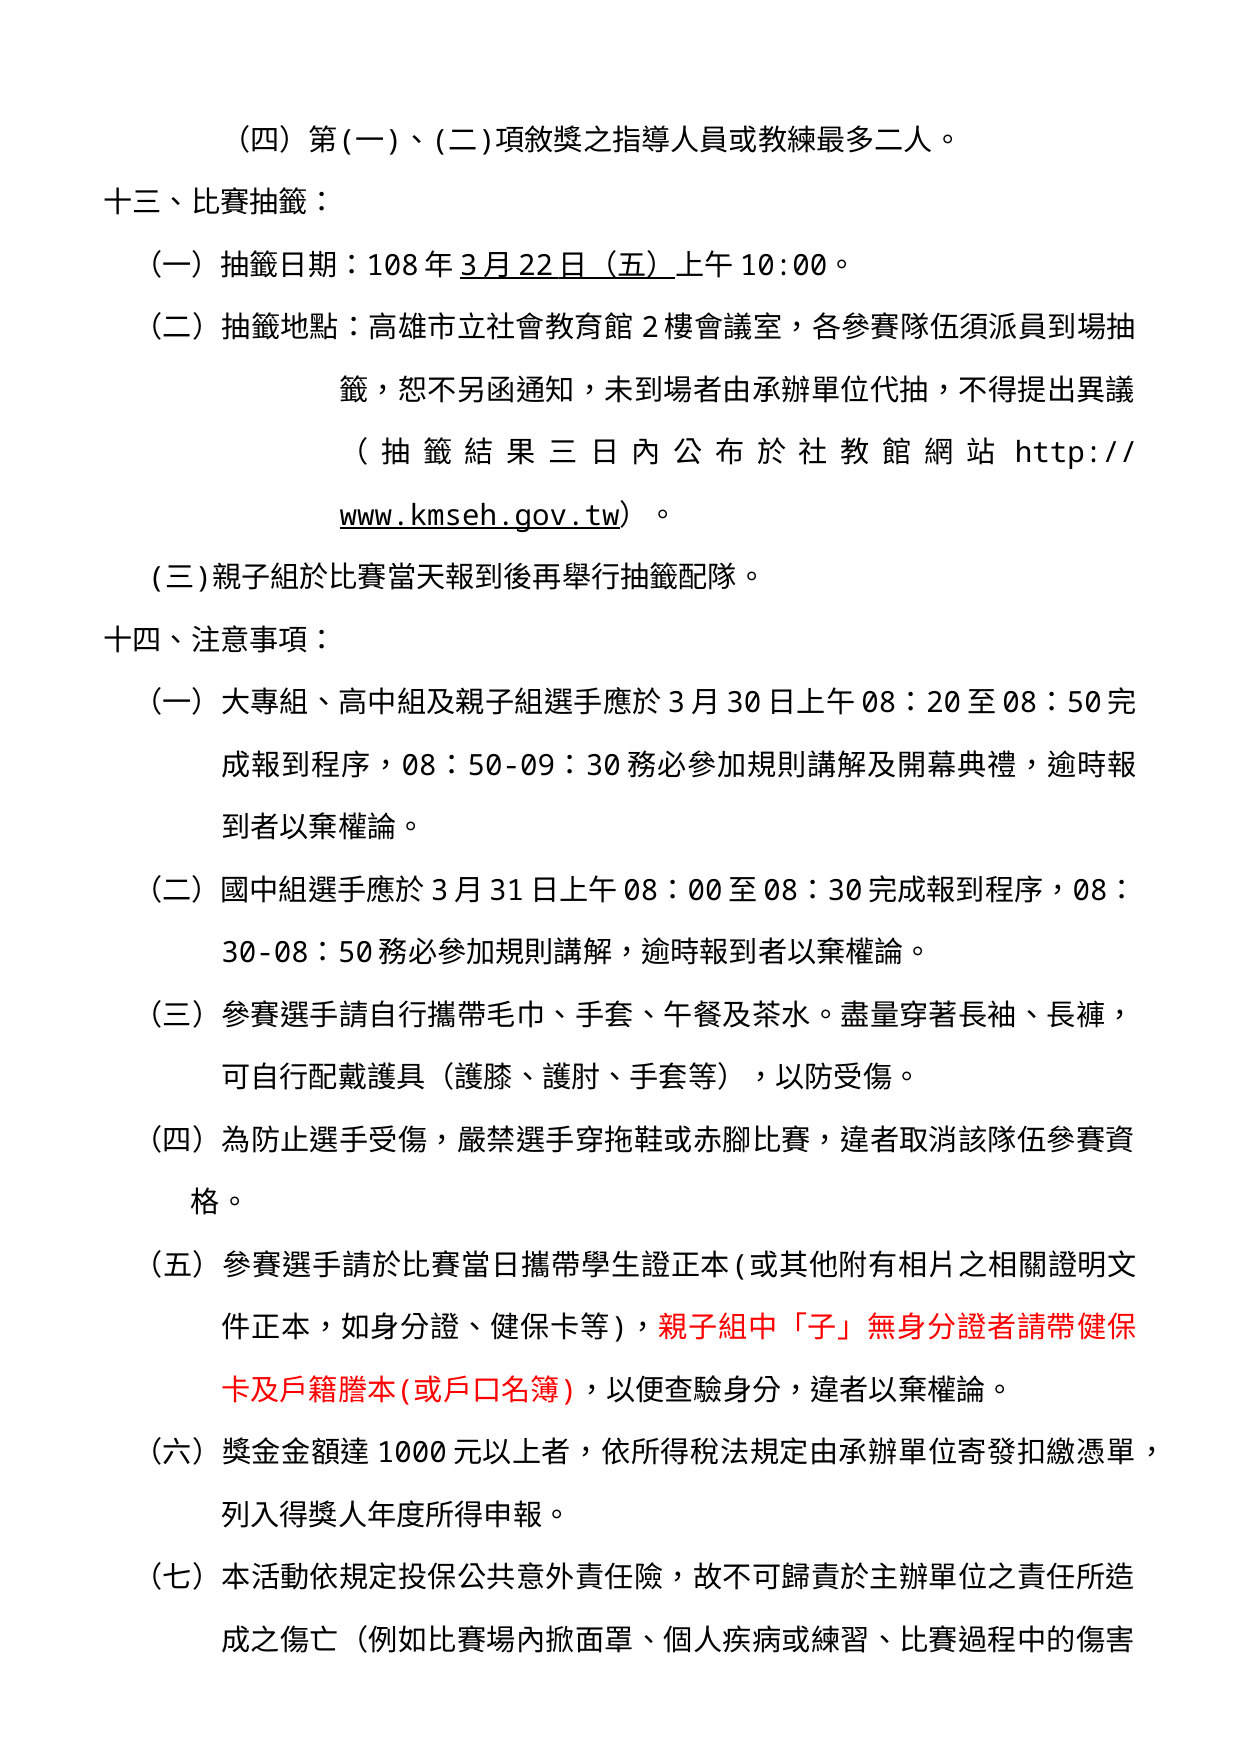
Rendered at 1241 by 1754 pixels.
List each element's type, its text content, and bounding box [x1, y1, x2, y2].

text （一）抽籤日期：108年3月22日（五）上午10:00。 [133, 221, 1137, 283]
text (三)親子組於比賽當天報到後再舉行抽籤配隊。 [148, 533, 1137, 596]
text （六）獎金金額達1000元以上者，依所得稅法規定由承辦單位寄發扣繳憑單，列入得獎人年度所得申報。 [133, 1408, 1137, 1533]
text （一）大專組、高中組及親子組選手應於3月30日上午08：20至08：50完成報到程序，08：50-09：30務必參加規則講解及開幕典禮，逾時報到者以棄權論。 [133, 658, 1137, 846]
text （二）抽籤地點：高雄市立社會教育館2樓會議室，各參賽隊伍須派員到場抽籤，恕不另函通知，未到場者由承辦單位代抽，不得提出異議（抽籤結果三日內公布於社教館網站http://www.kmseh.gov.tw）。 [133, 283, 1137, 533]
text 十四、注意事項： [103, 596, 1137, 658]
text 十三、比賽抽籤： [103, 158, 1137, 221]
text （四）為防止選手受傷，嚴禁選手穿拖鞋或赤腳比賽，違者取消該隊伍參賽資格。 [133, 1096, 1137, 1221]
text （二）國中組選手應於3月31日上午08：00至08：30完成報到程序，08：30-08：50務必參加規則講解，逾時報到者以棄權論。 [133, 846, 1137, 971]
text （三）參賽選手請自行攜帶毛巾、手套、午餐及茶水。盡量穿著長袖、長褲，可自行配戴護具（護膝、護肘、手套等），以防受傷。 [133, 971, 1137, 1096]
text （三）凡以學校為單位組隊參賽之得獎隊伍，依「高雄市各級學校及幼兒園教職員工獎懲標準補充規定」二之（二）至（四）規定辦理敘獎：（二）參加台灣區或全國之比賽（參加隊數在四隊以上）獲第一名者，指導教師或教練各記功一次。獲第二名者，指導人員或教練各嘉獎二次。獲第三名者，指導人員或教練各嘉獎一次。（三）由學校組隊參加台灣區或全國比賽，除指導人員或教練依前項獎勵外，獲第一名者，其他有關人員一-三人各嘉獎一次；獲第二名者，其他有關人員一-二人各嘉獎一次；獲第三名者，其他有關人員一人嘉獎一次。以上有關人員均含校長。（四）第(一)、(二)項敘獎之指導人員或教練最多二人。 [133, 96, 1137, 158]
text （七）本活動依規定投保公共意外責任險，故不可歸責於主辦單位之責任所造成之傷亡（例如比賽場內掀面罩、個人疾病或練習、比賽過程中的傷害 [133, 1533, 1137, 1658]
text （五）參賽選手請於比賽當日攜帶學生證正本(或其他附有相片之相關證明文件正本，如身分證、健保卡等)，親子組中「子」無身分證者請帶健保卡及戶籍謄本(或戶口名簿)，以便查驗身分，違者以棄權論。 [133, 1221, 1137, 1408]
